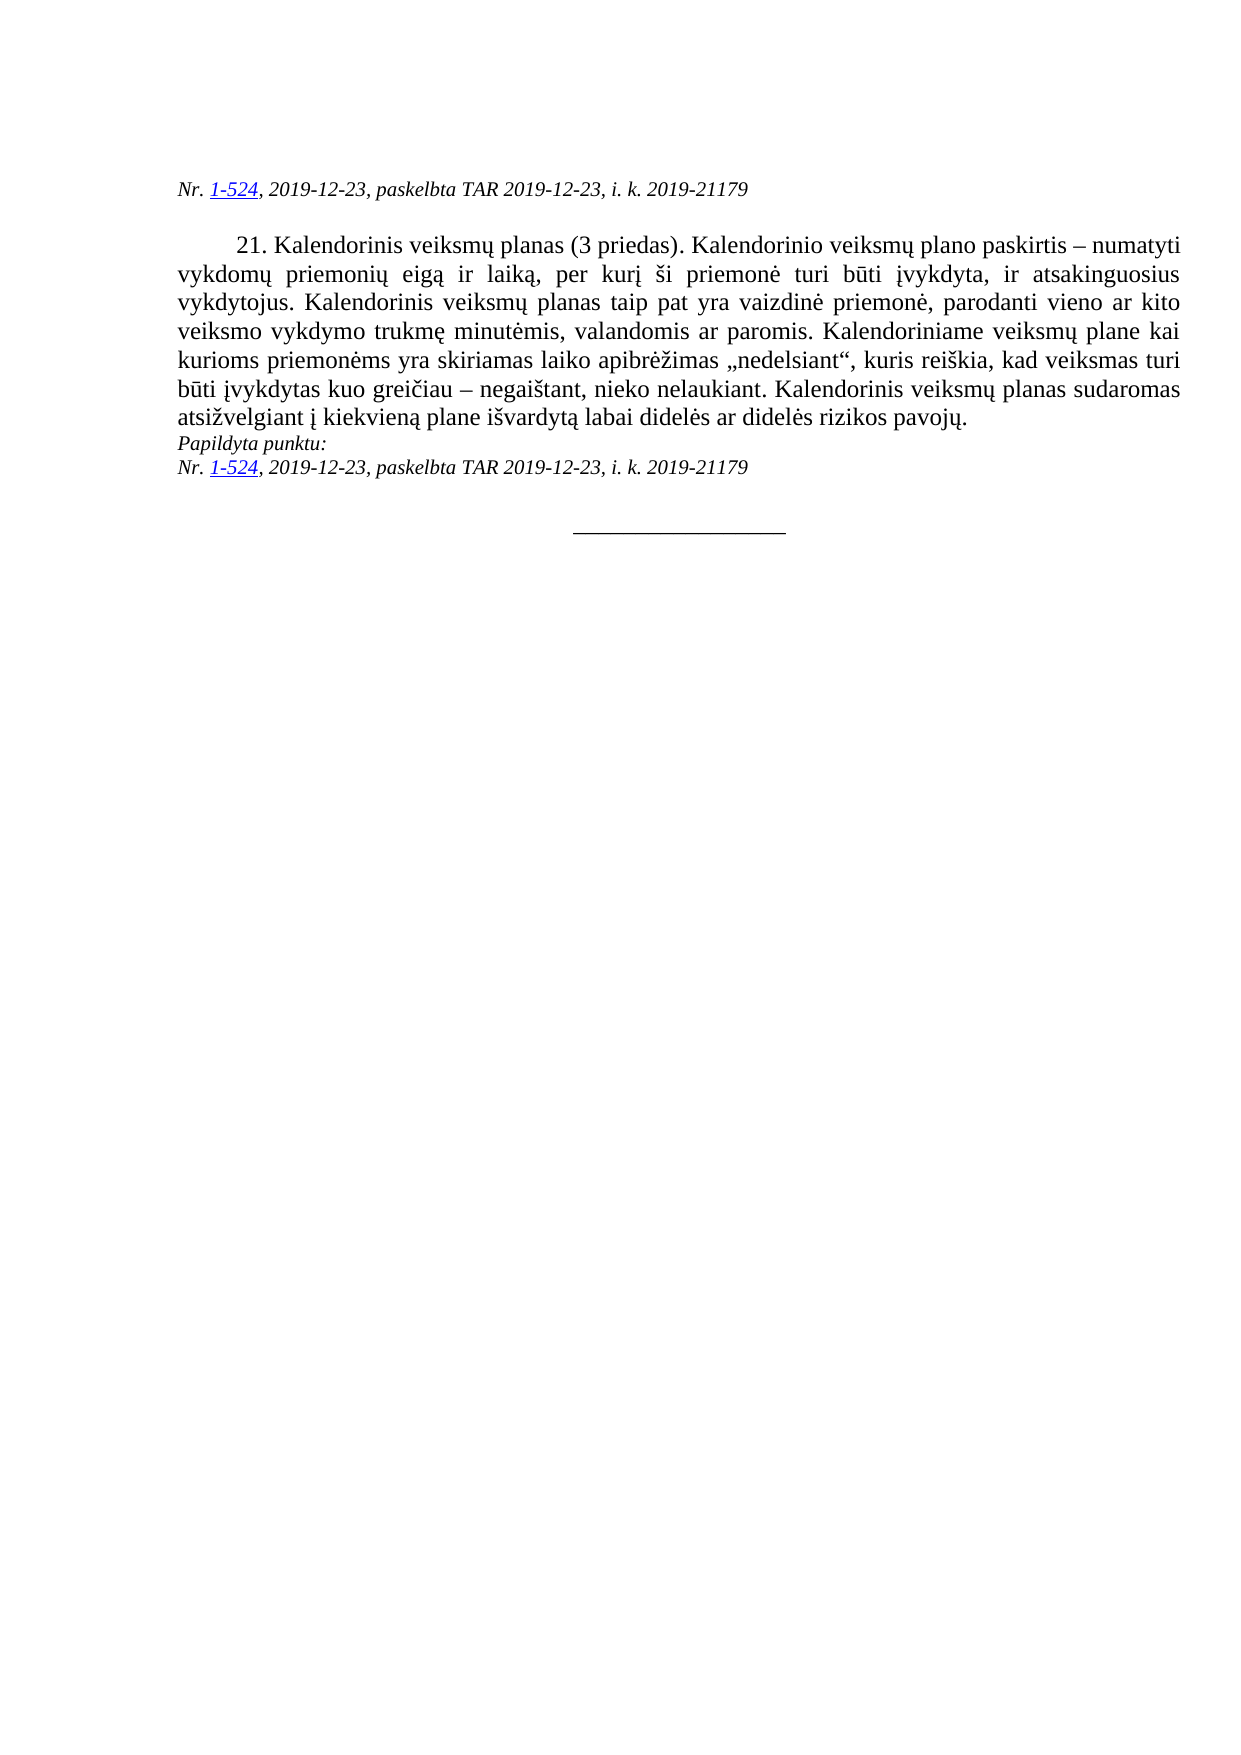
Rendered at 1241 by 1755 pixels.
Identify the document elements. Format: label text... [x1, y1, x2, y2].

text 21. Kalendorinis veiksmų planas (3 priedas). Kalendorinio veiksmų plano paskirtis – numatyti vykdomų priemonių eigą ir laiką, per kurį ši priemonė turi būti įvykdyta, ir atsakinguosius vykdytojus. Kalendorinis veiksmų planas taip pat yra vaizdinė priemonė, parodanti vieno ar kito veiksmo vykdymo trukmę minutėmis, valandomis ar paromis. Kalendoriniame veiksmų plane kai kurioms priemonėms yra skiriamas laiko apibrėžimas „nedelsiant“, kuris reiškia, kad veiksmas turi būti įvykdytas kuo greičiau – negaištant, nieko nelaukiant. Kalendorinis veiksmų planas sudaromas atsižvelgiant į kiekvieną plane išvardytą labai didelės ar didelės rizikos pavojų. [177, 230, 1181, 431]
text Nr. 1-524, 2019-12-23, paskelbta TAR 2019-12-23, i. k. 2019-21179 [177, 177, 1181, 201]
text Papildyta punktu: [177, 431, 1181, 455]
text Nr. 1-524, 2019-12-23, paskelbta TAR 2019-12-23, i. k. 2019-21179 [177, 455, 1181, 479]
text _________________ [177, 508, 1181, 537]
